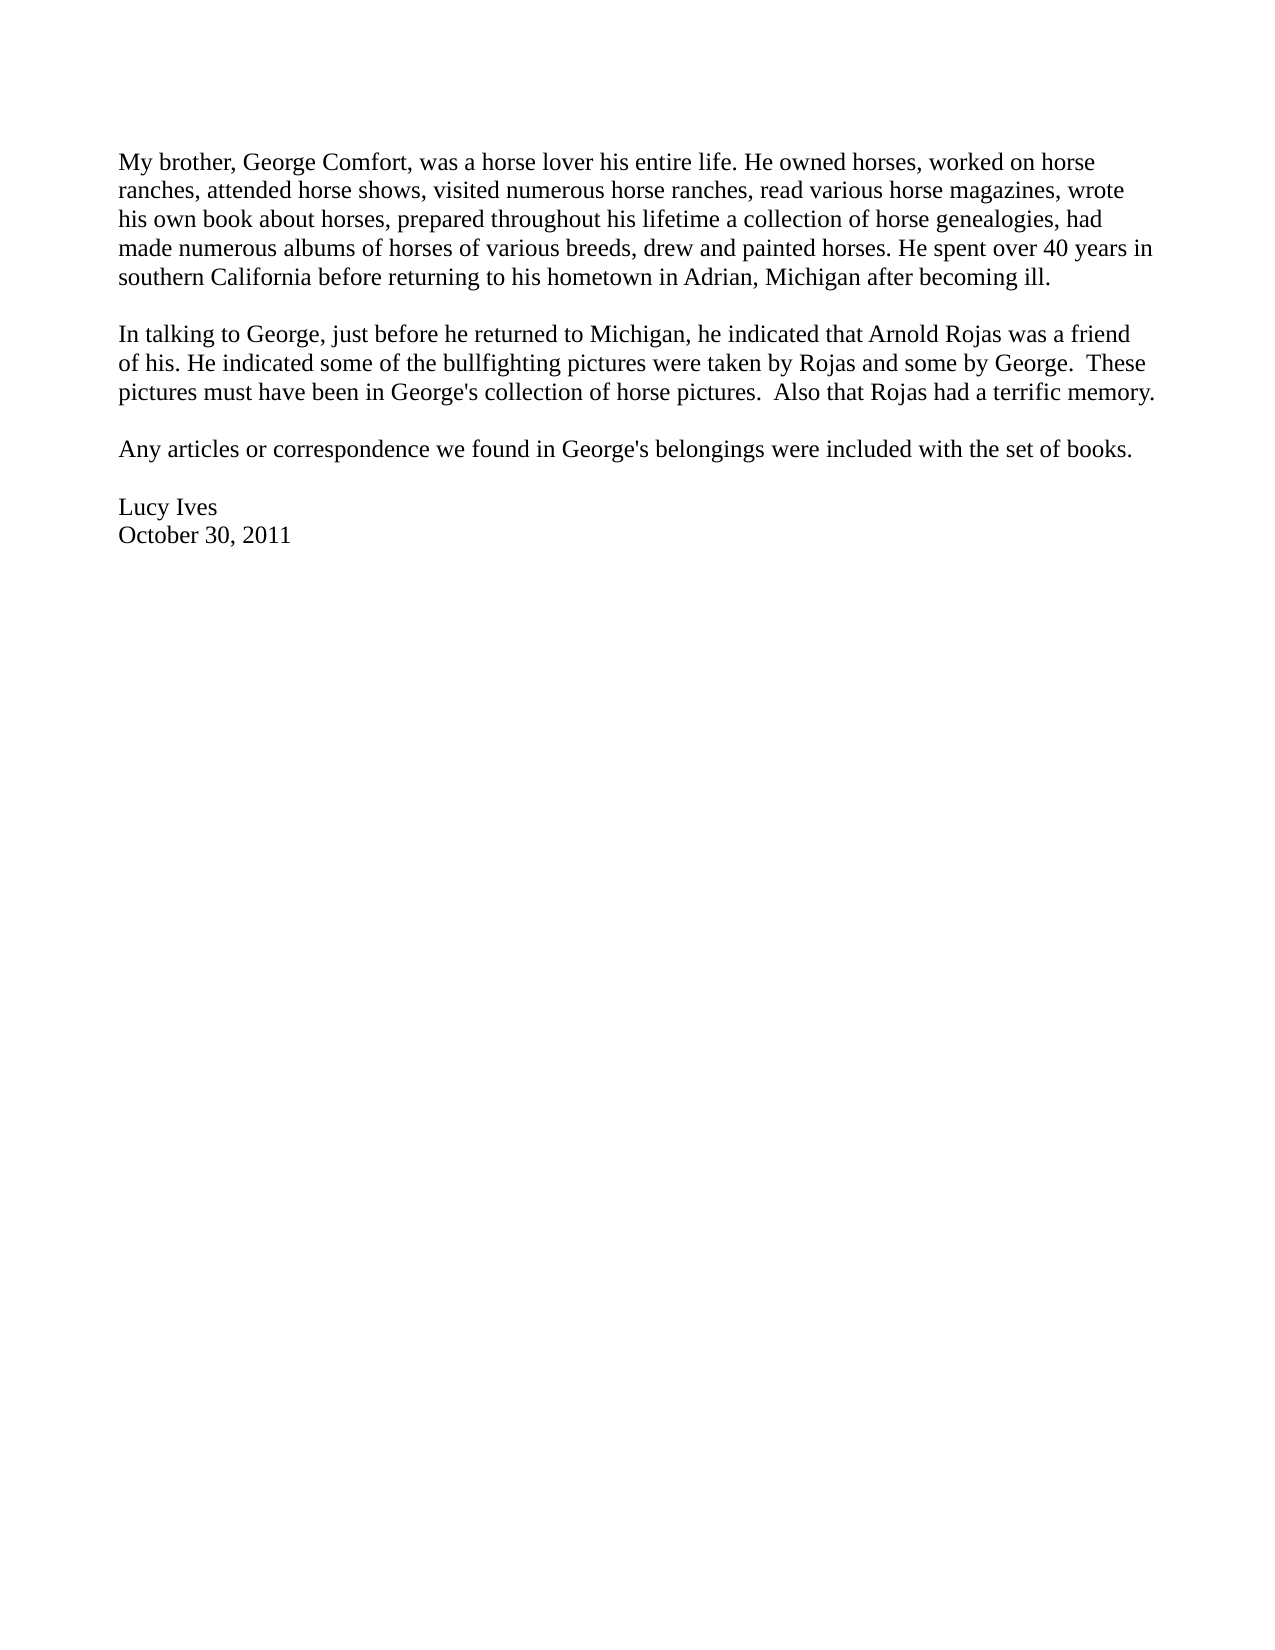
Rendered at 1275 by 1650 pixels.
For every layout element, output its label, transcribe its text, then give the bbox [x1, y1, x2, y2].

text In talking to George, just before he returned to Michigan, he indicated that Arnold Rojas was a friend of his. He indicated some of the bullfighting pictures were taken by Rojas and some by George. These pictures must have been in George's collection of horse pictures. Also that Rojas had a terrific memory. [118, 319, 1157, 406]
text Any articles or correspondence we found in George's belongings were included with the set of books. [118, 434, 1157, 463]
text October 30, 2011 [118, 521, 1157, 549]
text Lucy Ives [118, 492, 1157, 521]
text My brother, George Comfort, was a horse lover his entire life. He owned horses, worked on horse ranches, attended horse shows, visited numerous horse ranches, read various horse magazines, wrote his own book about horses, prepared throughout his lifetime a collection of horse genealogies, had made numerous albums of horses of various breeds, drew and painted horses. He spent over 40 years in southern California before returning to his hometown in Adrian, Michigan after becoming ill. [118, 147, 1157, 291]
